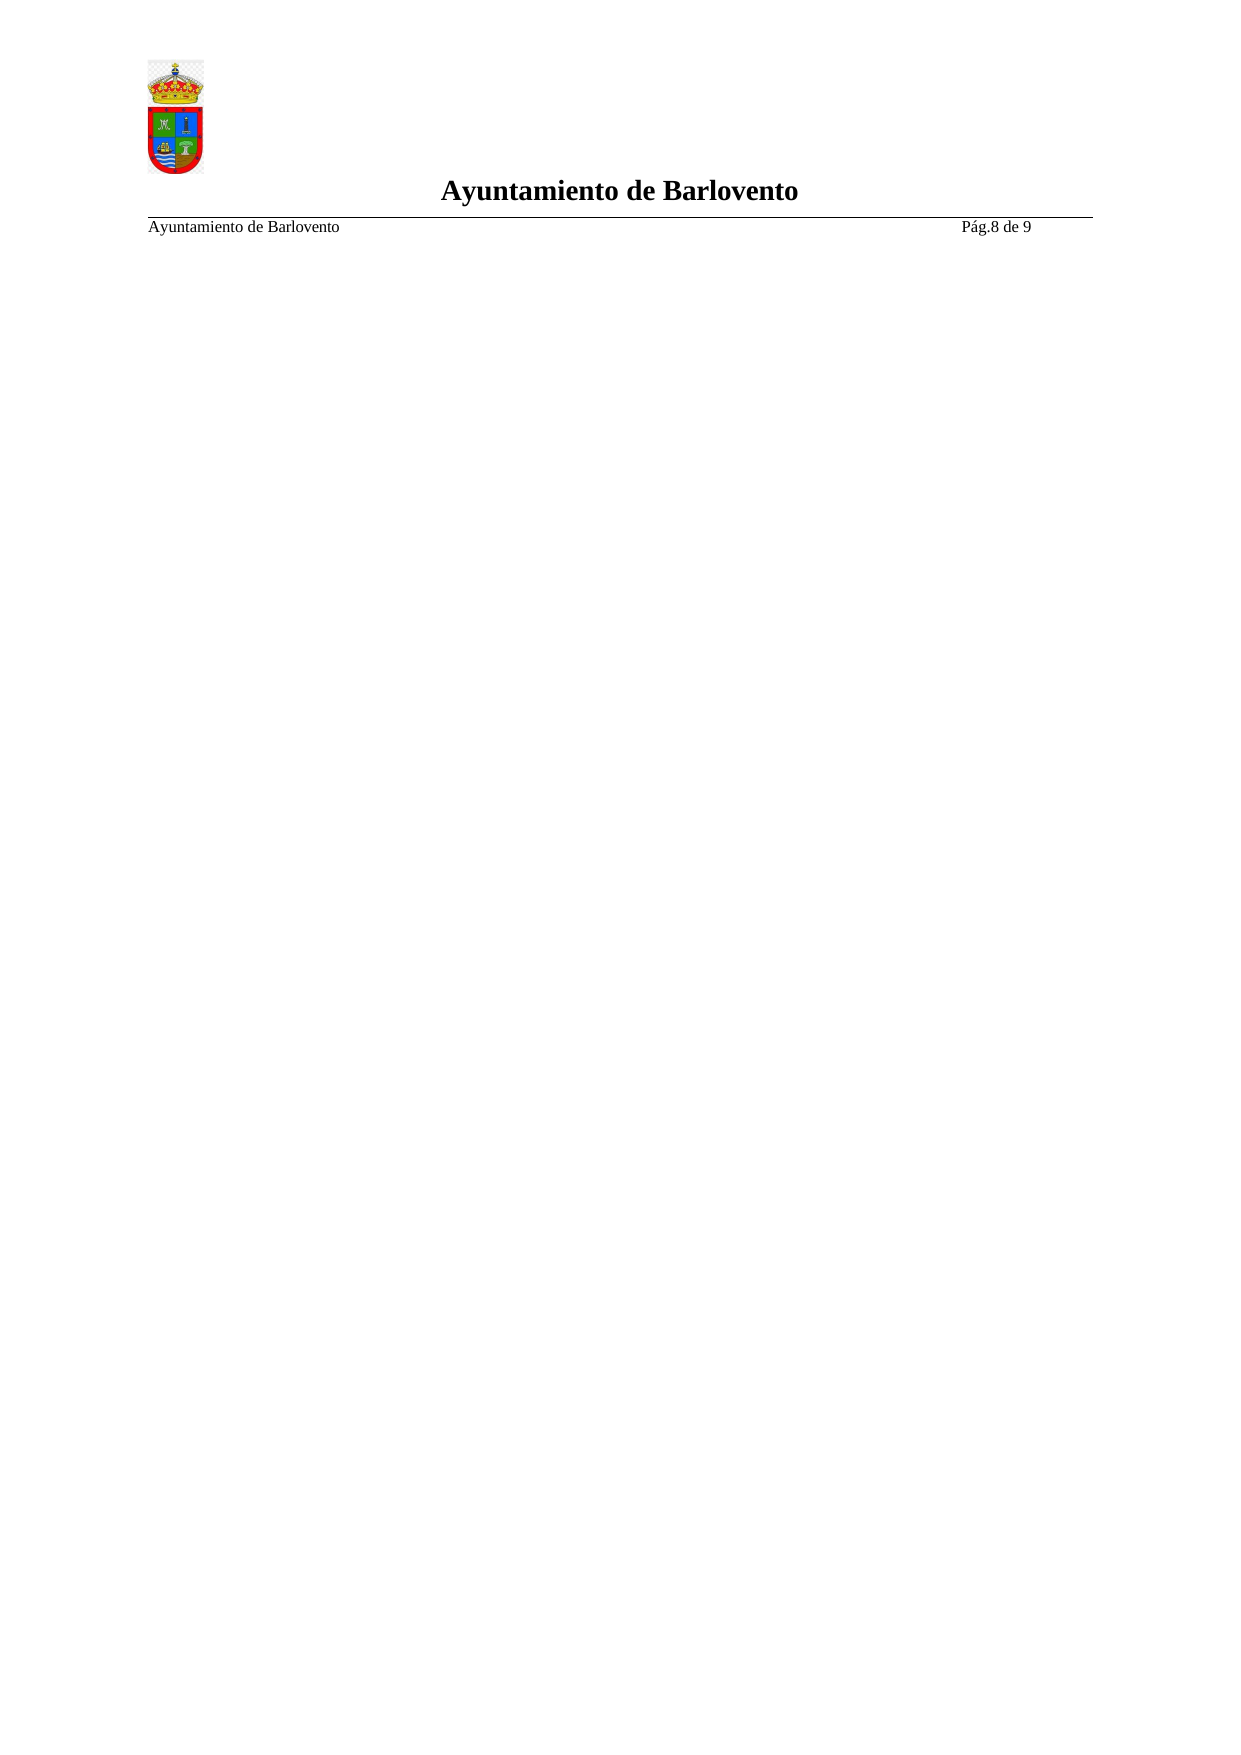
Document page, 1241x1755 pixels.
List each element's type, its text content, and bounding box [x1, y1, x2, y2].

text Ayuntamiento de Barlovento Pág.8 de 9 [148, 217, 1195, 236]
